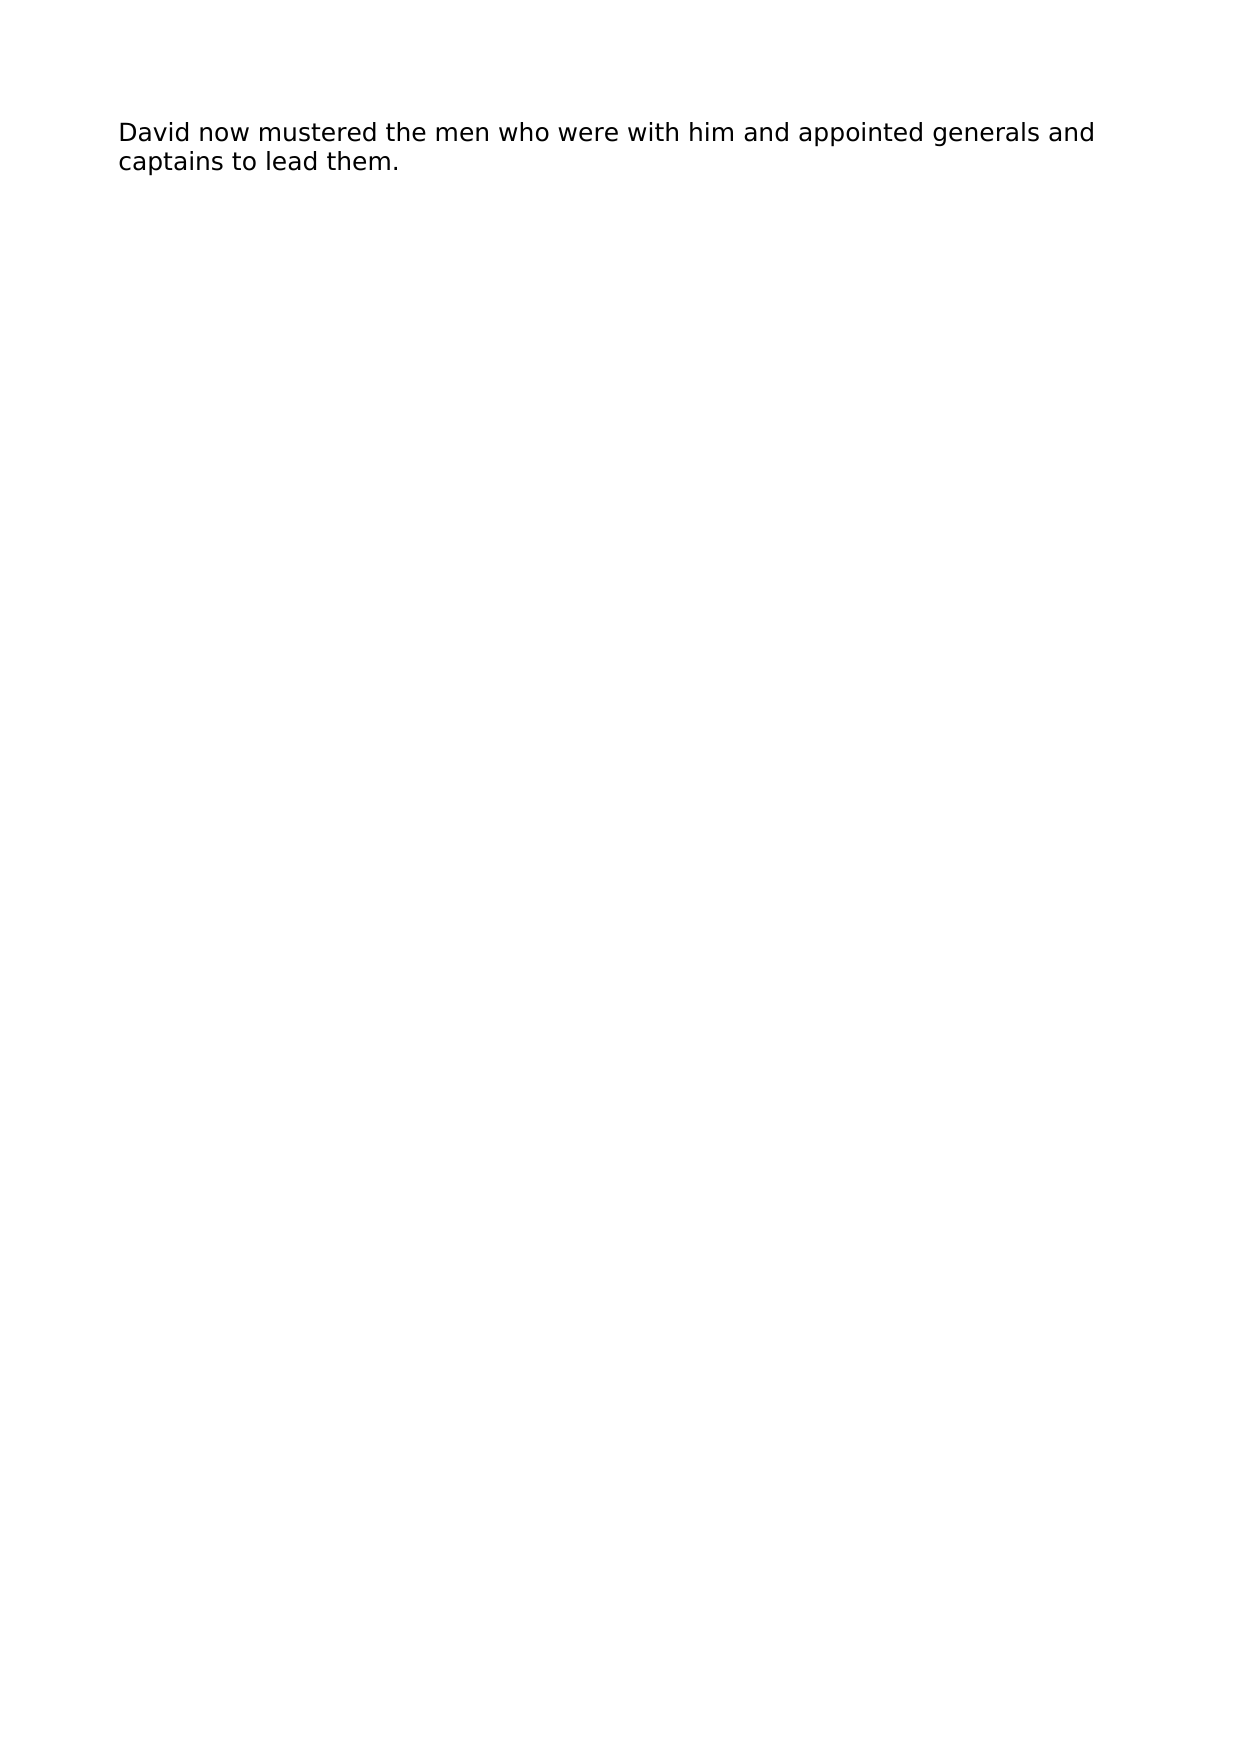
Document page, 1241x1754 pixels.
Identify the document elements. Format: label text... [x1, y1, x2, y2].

text David now mustered the men who were with him and appointed generals and captains to lead them. [118, 118, 1122, 176]
